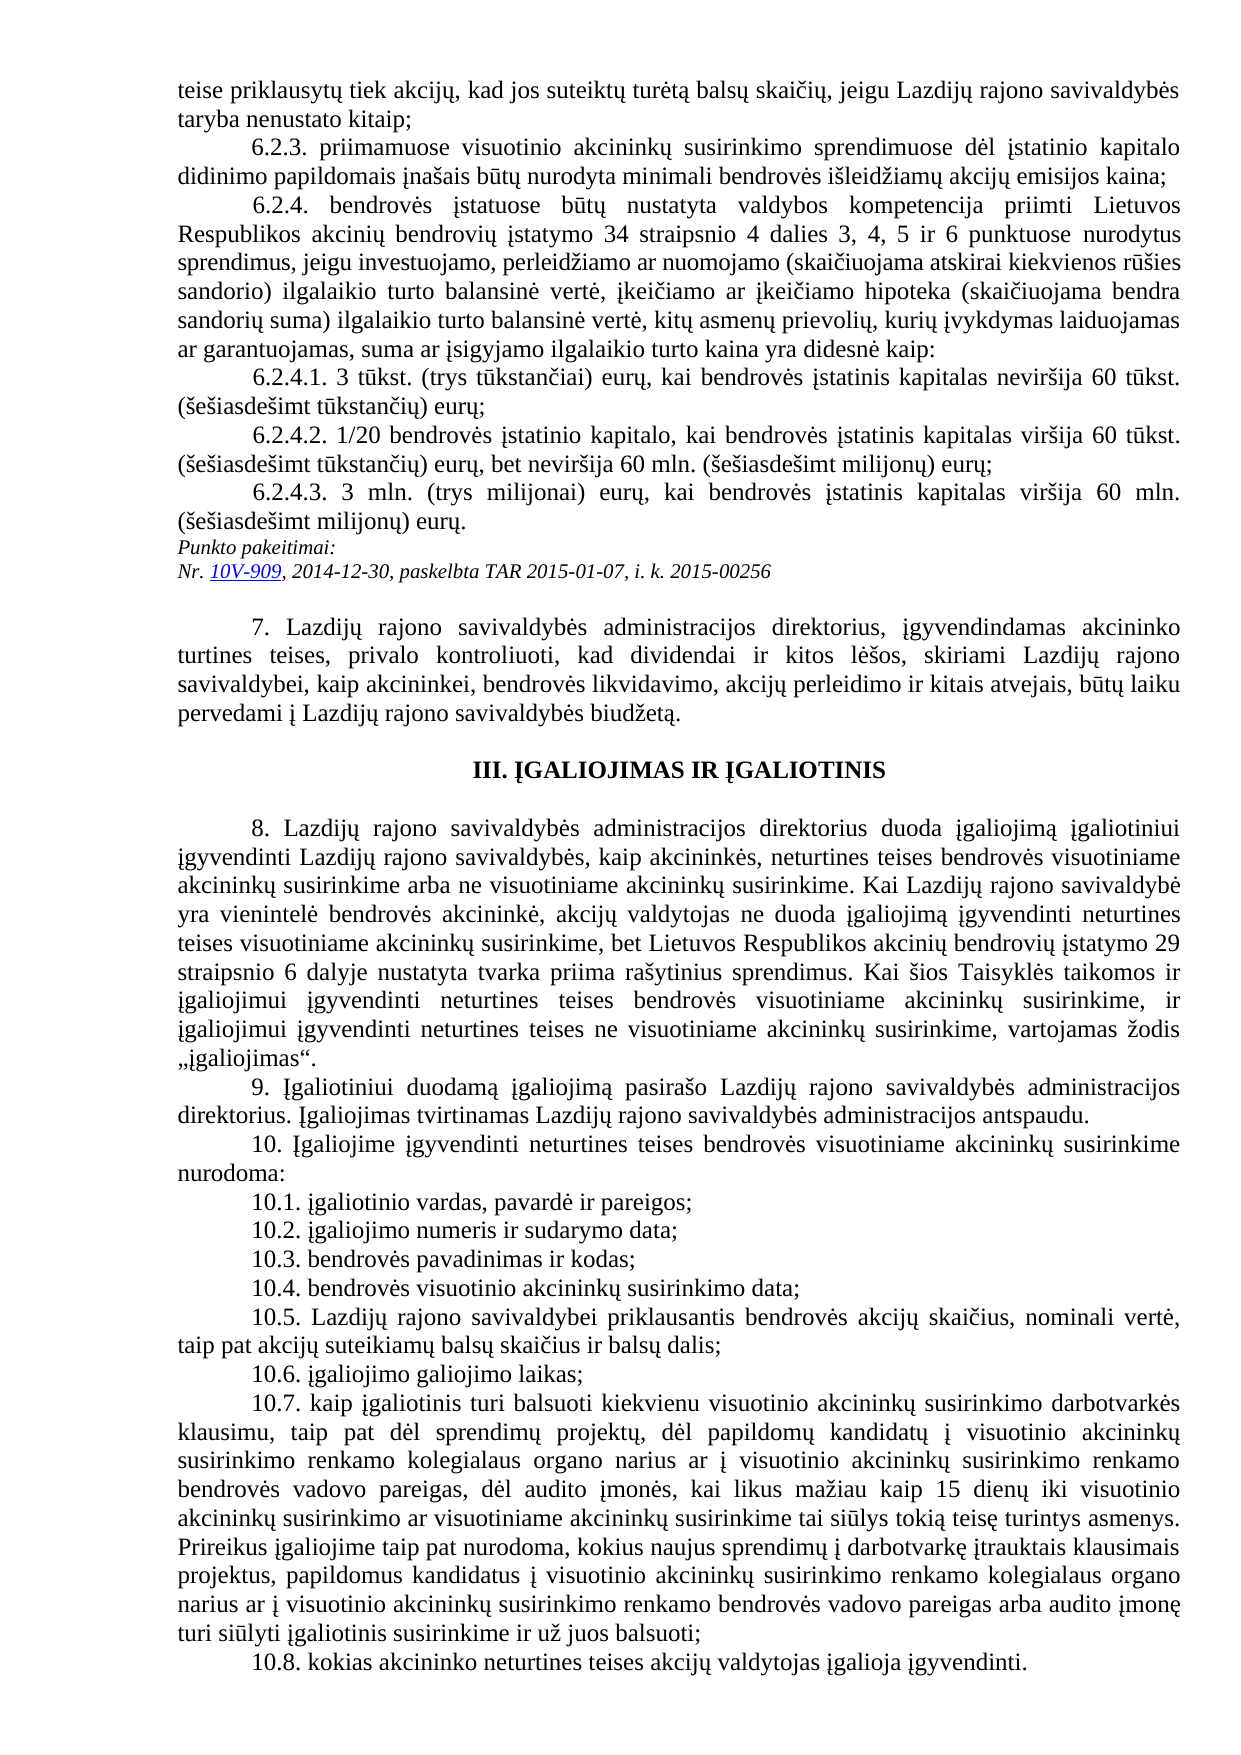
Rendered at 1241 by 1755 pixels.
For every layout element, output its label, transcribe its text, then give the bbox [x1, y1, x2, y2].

text 6.2.4.3. 3 mln. (trys milijonai) eurų, kai bendrovės įstatinis kapitalas viršija 60 mln. (šešiasdešimt milijonų) eurų. [177, 477, 1181, 535]
text 10.2. įgaliojimo numeris ir sudarymo data; [177, 1216, 1181, 1244]
text Nr. 10V-909, 2014-12-30, paskelbta TAR 2015-01-07, i. k. 2015-00256 [177, 559, 1181, 583]
text Punkto pakeitimai: [177, 535, 1181, 559]
text 7. Lazdijų rajono savivaldybės administracijos direktorius, įgyvendindamas akcininko turtines teises, privalo kontroliuoti, kad dividendai ir kitos lėšos, skiriami Lazdijų rajono savivaldybei, kaip akcininkei, bendrovės likvidavimo, akcijų perleidimo ir kitais atvejais, būtų laiku pervedami į Lazdijų rajono savivaldybės biudžetą. [177, 612, 1181, 727]
text 6.2.4.2. 1/20 bendrovės įstatinio kapitalo, kai bendrovės įstatinis kapitalas viršija 60 tūkst. (šešiasdešimt tūkstančių) eurų, bet neviršija 60 mln. (šešiasdešimt milijonų) eurų; [177, 420, 1181, 477]
text 6.2.3. priimamuose visuotinio akcininkų susirinkimo sprendimuose dėl įstatinio kapitalo didinimo papildomais įnašais būtų nurodyta minimali bendrovės išleidžiamų akcijų emisijos kaina; [177, 132, 1181, 190]
text 10.5. Lazdijų rajono savivaldybei priklausantis bendrovės akcijų skaičius, nominali vertė, taip pat akcijų suteikiamų balsų skaičius ir balsų dalis; [177, 1302, 1181, 1359]
text 10.4. bendrovės visuotinio akcininkų susirinkimo data; [177, 1273, 1181, 1302]
text teise priklausytų tiek akcijų, kad jos suteiktų turėtą balsų skaičių, jeigu Lazdijų rajono savivaldybės taryba nenustato kitaip; [177, 75, 1181, 132]
text 10.8. kokias akcininko neturtines teises akcijų valdytojas įgalioja įgyvendinti. [177, 1647, 1181, 1676]
text 10.3. bendrovės pavadinimas ir kodas; [177, 1244, 1181, 1273]
text III. ĮGALIOJIMAS IR ĮGALIOTINIS [177, 756, 1181, 784]
text 6.2.4. bendrovės įstatuose būtų nustatyta valdybos kompetencija priimti Lietuvos Respublikos akcinių bendrovių įstatymo 34 straipsnio 4 dalies 3, 4, 5 ir 6 punktuose nurodytus sprendimus, jeigu investuojamo, perleidžiamo ar nuomojamo (skaičiuojama atskirai kiekvienos rūšies sandorio) ilgalaikio turto balansinė vertė, įkeičiamo ar įkeičiamo hipoteka (skaičiuojama bendra sandorių suma) ilgalaikio turto balansinė vertė, kitų asmenų prievolių, kurių įvykdymas laiduojamas ar garantuojamas, suma ar įsigyjamo ilgalaikio turto kaina yra didesnė kaip: [177, 190, 1181, 362]
text 10.6. įgaliojimo galiojimo laikas; [177, 1359, 1181, 1388]
text 8. Lazdijų rajono savivaldybės administracijos direktorius duoda įgaliojimą įgaliotiniui įgyvendinti Lazdijų rajono savivaldybės, kaip akcininkės, neturtines teises bendrovės visuotiniame akcininkų susirinkime arba ne visuotiniame akcininkų susirinkime. Kai Lazdijų rajono savivaldybė yra vienintelė bendrovės akcininkė, akcijų valdytojas ne duoda įgaliojimą įgyvendinti neturtines teises visuotiniame akcininkų susirinkime, bet Lietuvos Respublikos akcinių bendrovių įstatymo 29 straipsnio 6 dalyje nustatyta tvarka priima rašytinius sprendimus. Kai šios Taisyklės taikomos ir įgaliojimui įgyvendinti neturtines teises bendrovės visuotiniame akcininkų susirinkime, ir įgaliojimui įgyvendinti neturtines teises ne visuotiniame akcininkų susirinkime, vartojamas žodis „įgaliojimas“. [177, 813, 1181, 1072]
text 10.7. kaip įgaliotinis turi balsuoti kiekvienu visuotinio akcininkų susirinkimo darbotvarkės klausimu, taip pat dėl sprendimų projektų, dėl papildomų kandidatų į visuotinio akcininkų susirinkimo renkamo kolegialaus organo narius ar į visuotinio akcininkų susirinkimo renkamo bendrovės vadovo pareigas, dėl audito įmonės, kai likus mažiau kaip 15 dienų iki visuotinio akcininkų susirinkimo ar visuotiniame akcininkų susirinkime tai siūlys tokią teisę turintys asmenys. Prireikus įgaliojime taip pat nurodoma, kokius naujus sprendimų į darbotvarkę įtrauktais klausimais projektus, papildomus kandidatus į visuotinio akcininkų susirinkimo renkamo kolegialaus organo narius ar į visuotinio akcininkų susirinkimo renkamo bendrovės vadovo pareigas arba audito įmonę turi siūlyti įgaliotinis susirinkime ir už juos balsuoti; [177, 1388, 1181, 1647]
text 10.1. įgaliotinio vardas, pavardė ir pareigos; [177, 1187, 1181, 1216]
text 9. Įgaliotiniui duodamą įgaliojimą pasirašo Lazdijų rajono savivaldybės administracijos direktorius. Įgaliojimas tvirtinamas Lazdijų rajono savivaldybės administracijos antspaudu. [177, 1072, 1181, 1129]
text 10. Įgaliojime įgyvendinti neturtines teises bendrovės visuotiniame akcininkų susirinkime nurodoma: [177, 1129, 1181, 1187]
text 6.2.4.1. 3 tūkst. (trys tūkstančiai) eurų, kai bendrovės įstatinis kapitalas neviršija 60 tūkst. (šešiasdešimt tūkstančių) eurų; [177, 362, 1181, 420]
